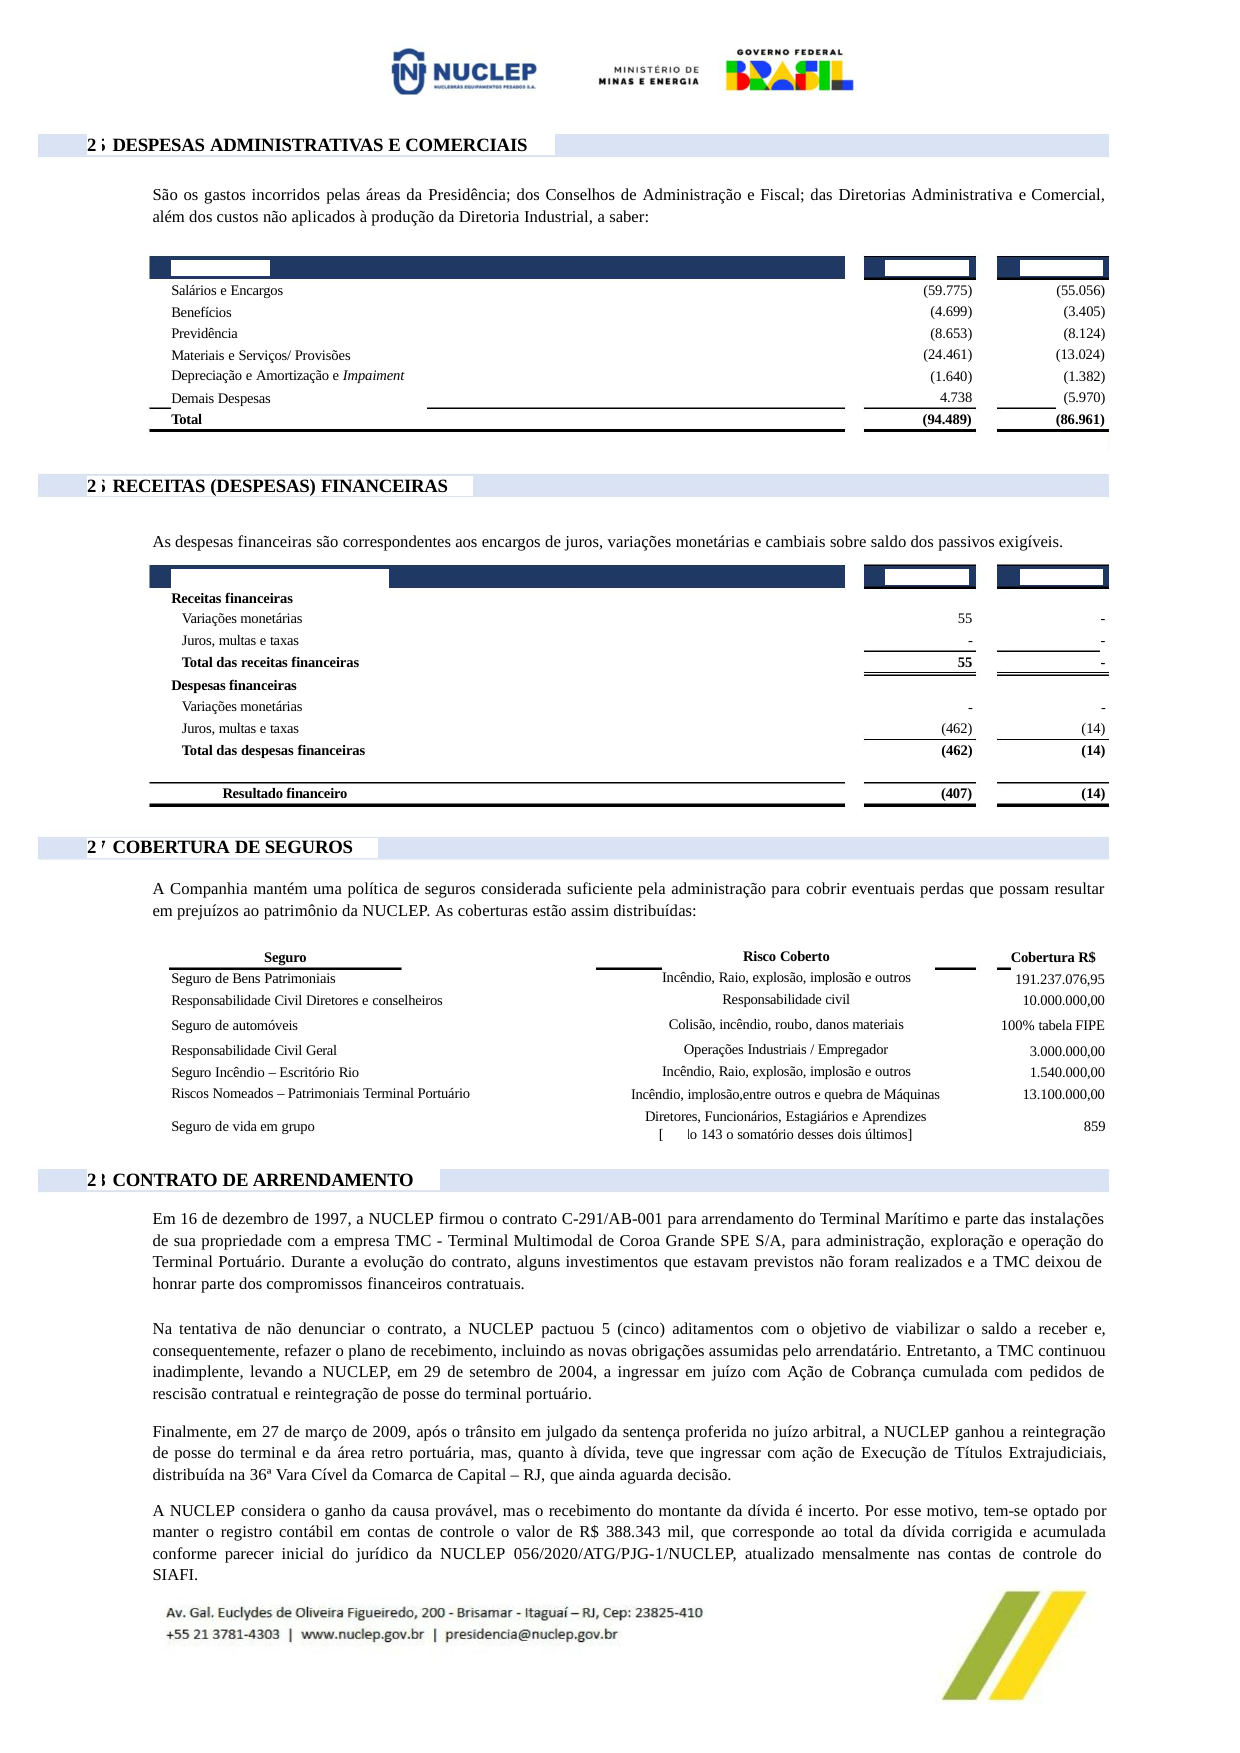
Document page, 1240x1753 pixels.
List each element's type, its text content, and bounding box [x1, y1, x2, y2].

text 2 [87, 838, 102, 858]
text inadimplente, levando a NUCLEP, em 29 de setembro de 2004, a ingressar em juízo com Ação de Cobrança cumulada com pedidos de [152, 1363, 1130, 1381]
text - [1100, 611, 1131, 627]
text Terminal Portuário. Durante a evolução do contrato, alguns investimentos que estavam previstos não foram realizados e a TMC deixou de [152, 1253, 1130, 1272]
text 2 [87, 134, 102, 155]
text rescisão contratual e reintegração de posse do terminal portuário. [152, 1384, 1130, 1403]
text de posse do terminal e da área retro portuária, mas, quanto à dívida, teve que ingressar com ação de Execução de Títulos Extrajudiciais, [152, 1444, 1130, 1463]
text Março 2024 [885, 260, 969, 276]
text (462) [941, 742, 978, 758]
text Seguro de vida em grupo [171, 1119, 338, 1134]
text 2 [87, 476, 102, 496]
text 6 RECEITAS (DESPESAS) FINANCEIRAS [102, 476, 473, 496]
text SIAFI. [152, 1566, 1130, 1584]
text Juros, multas e taxas [182, 720, 323, 736]
text Março 2024 [885, 569, 969, 585]
text 55 [958, 655, 978, 671]
text 10.000.000,00 [1022, 993, 1130, 1009]
text [ [659, 1127, 688, 1142]
text (94.489) [922, 412, 979, 428]
text (55.056) [1056, 282, 1130, 298]
text (14) [1081, 742, 1112, 758]
text 7 COBERTURA DE SEGUROS [102, 838, 378, 858]
text Diretores, Funcionários, Estagiários e Aprendizes [645, 1109, 962, 1124]
text Total das despesas financeiras [182, 742, 390, 758]
text (1.640) [930, 368, 997, 384]
text sendo 143 o somatório desses dois últimos] [688, 1127, 936, 1142]
text - [1100, 655, 1131, 671]
text 859 [1083, 1119, 1130, 1134]
text Total [171, 412, 427, 427]
text Receitas financeiras [171, 590, 389, 606]
text Em 16 de dezembro de 1997, a NUCLEP firmou o contrato C-291/AB-001 para arrendamento do Terminal Marítimo e parte das instalações [152, 1210, 1130, 1228]
text (5.970) [1063, 390, 1130, 406]
text São os gastos incorridos pelas áreas da Presidência; dos Conselhos de Administração e Fiscal; das Diretorias Administrativa e Comercial, [152, 185, 1129, 204]
text Março 2023 [1020, 260, 1103, 276]
text Variações monetárias [182, 611, 328, 627]
text Finalmente, em 27 de março de 2009, após o trânsito em julgado da sentença proferida no juízo arbitral, a NUCLEP ganhou a reintegração [152, 1422, 1130, 1441]
text honrar parte dos compromissos financeiros contratuais. [152, 1274, 1130, 1293]
text A Companhia mantém uma política de seguros considerada suficiente pela administração para cobrir eventuais perdas que possam resultar [152, 880, 1129, 898]
text (86.961) [1056, 412, 1130, 428]
text A NUCLEP considera o ganho da causa provável, mas o recebimento do montante da dívida é incerto. Por esse motivo, tem-se optado por [152, 1501, 1130, 1520]
text 1.540.000,00 [1029, 1065, 1130, 1081]
text 5 DESPESAS ADMINISTRATIVAS E COMERCIAIS [102, 134, 555, 155]
text As despesas financeiras são correspondentes aos encargos de juros, variações monetárias e cambiais sobre saldo dos passivos exigíveis. [152, 533, 1088, 552]
text (3.405) [1063, 304, 1130, 320]
text Responsabilidade Civil Diretores e conselheiros [171, 993, 467, 1008]
text Operações Industriais / Empregador [684, 1042, 935, 1058]
text Incêndio, implosão,entre outros e quebra de Máquinas [631, 1087, 962, 1103]
text (14) [1081, 721, 1130, 737]
text Março 2023 [1020, 569, 1103, 585]
text 100% tabela FIPE [1001, 1018, 1128, 1034]
text (407) [941, 786, 978, 802]
text Risco Coberto [743, 949, 935, 964]
text Depreciação e Amortização e Impaiment [171, 368, 427, 384]
text (8.124) [1063, 325, 1130, 341]
text manter o registro contábil em contas de controle o valor de R$ 388.343 mil, que corresponde ao total da dívida corrigida e acumulada [152, 1522, 1130, 1541]
text Seguro Incêndio – Escritório Rio [171, 1064, 383, 1080]
text Composição [171, 260, 270, 276]
text Na tentativa de não denunciar o contrato, a NUCLEP pactuou 5 (cinco) aditamentos com o objetivo de viabilizar o saldo a receber e, [152, 1319, 1130, 1338]
text Incêndio, Raio, explosão, implosão e outros [662, 970, 935, 986]
text (462) [941, 721, 997, 737]
text conforme parecer inicial do jurídico da NUCLEP 056/2020/ATG/PJG-1/NUCLEP, atualizado mensalmente nas contas de controle do [152, 1544, 1130, 1563]
text 4.738 [940, 390, 997, 406]
text consequentemente, refazer o plano de recebimento, incluindo as novas obrigações assumidas pelo arrendatário. Entretanto, a TMC continuou [152, 1341, 1130, 1360]
text - [968, 633, 997, 649]
text em prejuízos ao patrimônio da NUCLEP. As coberturas estão assim distribuídas: [152, 901, 1129, 920]
text Riscos Nomeados – Patrimoniais Terminal Portuário [171, 1086, 494, 1102]
text Salários e Encargos [171, 283, 307, 299]
text Demais Despesas [171, 391, 427, 406]
text Total das receitas financeiras [182, 655, 384, 671]
text 8 CONTRATO DE ARRENDAMENTO [102, 1169, 440, 1190]
text Resultado financeiro [222, 786, 367, 802]
text (59.775) [923, 282, 997, 298]
text Seguro de Bens Patrimoniais [171, 971, 359, 987]
text Previdência [171, 326, 263, 342]
text 2 [87, 1169, 102, 1190]
text Materiais e Serviços/ Provisões [171, 348, 427, 363]
text (24.461) [923, 347, 997, 363]
text Despesas financeiras [171, 677, 315, 693]
text - [968, 699, 998, 715]
text de sua propriedade com a empresa TMC - Terminal Multimodal de Coroa Grande SPE S/A, para administração, exploração e operação do [152, 1231, 1130, 1250]
text (13.024) [1056, 347, 1130, 363]
text (1.382) [1063, 368, 1130, 384]
text além dos custos não aplicados à produção da Diretoria Industrial, a saber: [152, 207, 1129, 226]
text Incêndio, Raio, explosão, implosão e outros [662, 1063, 935, 1079]
text Responsabilidade Civil Geral [171, 1043, 361, 1059]
text Benefícios [171, 305, 307, 321]
text 191.237.076,95 [1015, 972, 1130, 987]
text Receitas e Despesas Financeiras [171, 569, 389, 585]
text (8.653) [930, 325, 997, 341]
text 3.000.000,00 [1029, 1043, 1130, 1059]
text Variações monetárias [182, 699, 328, 715]
text Cobertura R$ [1011, 949, 1130, 965]
text Juros, multas e taxas [182, 632, 323, 648]
text - [1101, 699, 1131, 715]
text Responsabilidade civil [722, 992, 935, 1008]
text 13.100.000,00 [1022, 1086, 1130, 1102]
text Seguro de automóveis [171, 1018, 322, 1034]
text (14) [1081, 786, 1111, 802]
text Colisão, incêndio, roubo, danos materiais [669, 1017, 928, 1033]
text (4.699) [930, 304, 997, 320]
text 55 [958, 611, 997, 627]
text Seguro [264, 949, 313, 965]
text distribuída na 36ª Vara Cível da Comarca de Capital – RJ, que ainda aguarda decisão. [152, 1465, 1130, 1484]
text - [1100, 633, 1131, 649]
